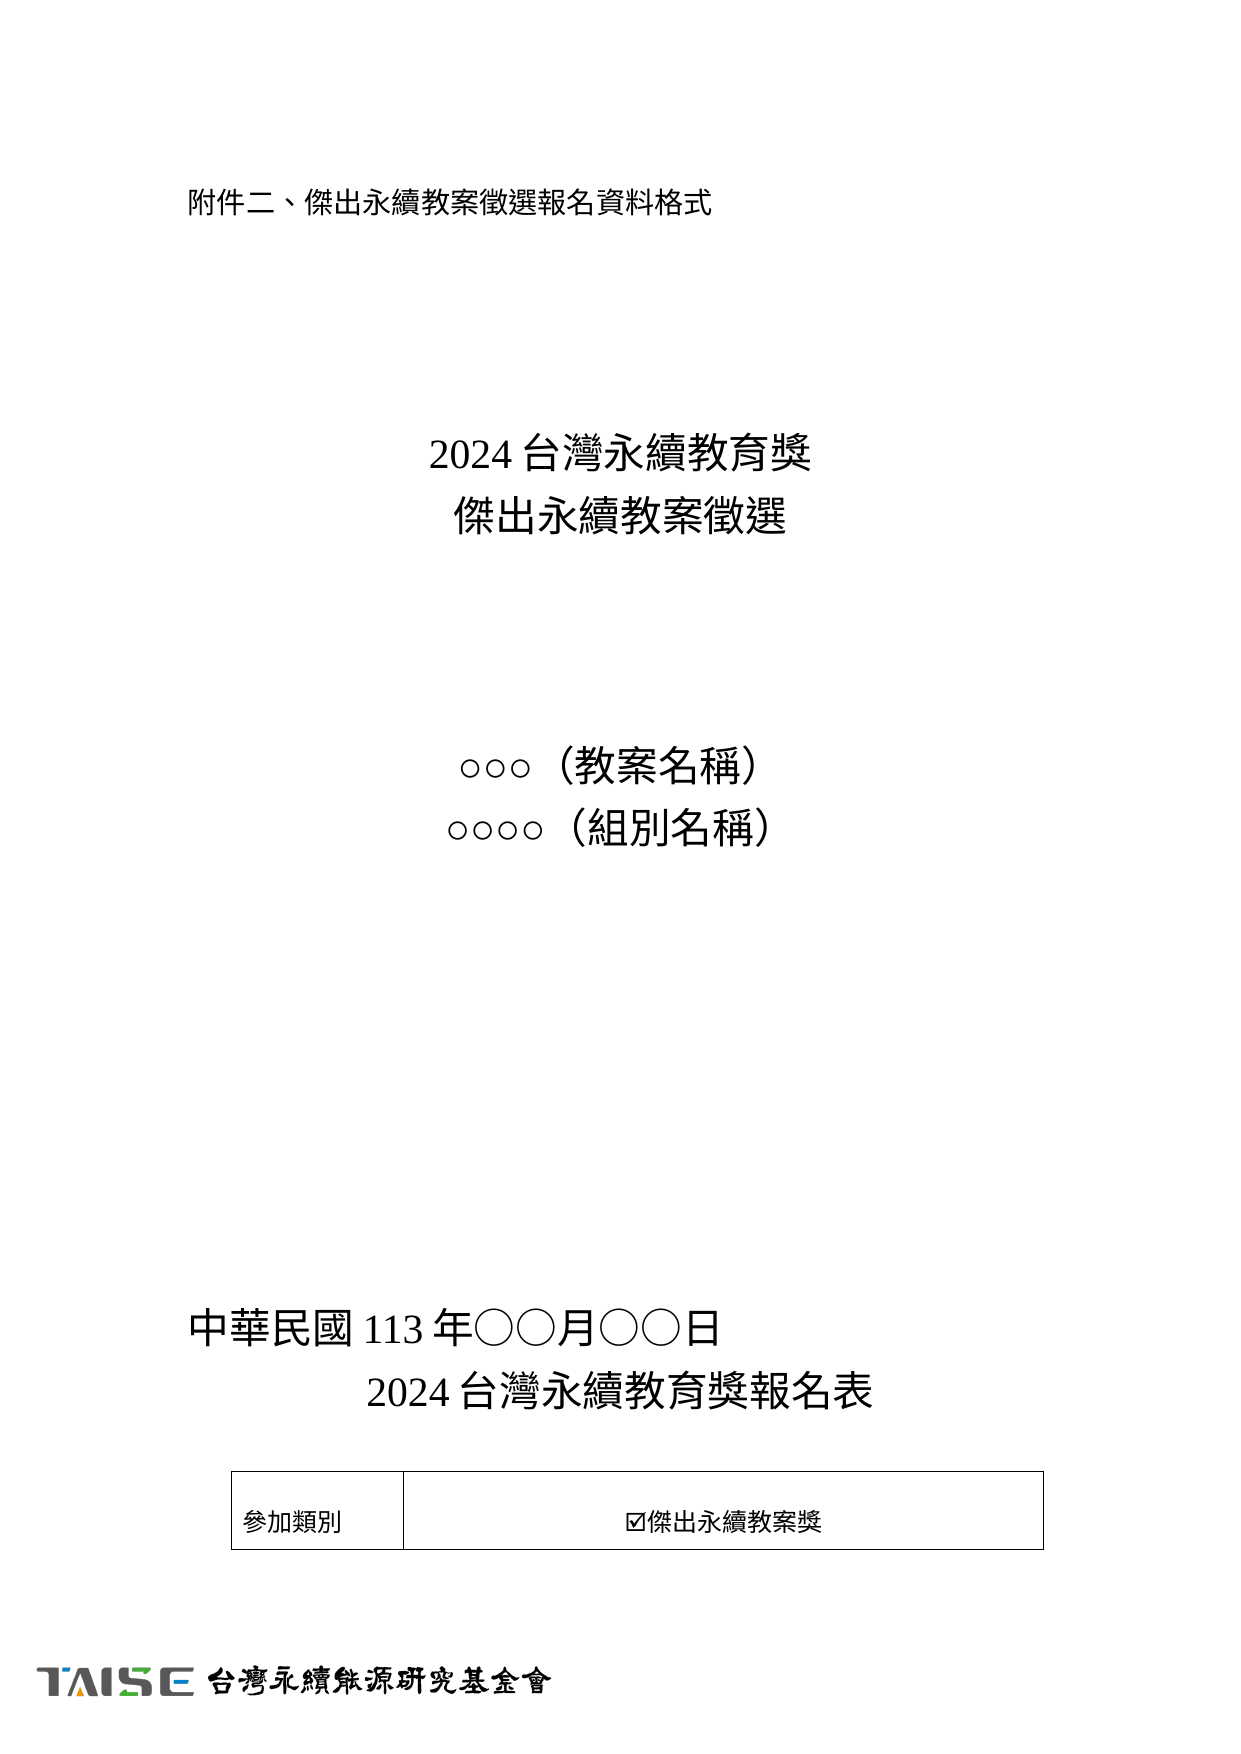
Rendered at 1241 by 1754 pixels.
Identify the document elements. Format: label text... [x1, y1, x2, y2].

text 傑出永續教案徵選 [187, 471, 1053, 534]
text 2024台灣永續教育獎報名表 [187, 1346, 1053, 1409]
text ○○○○（組別名稱） [187, 784, 1053, 846]
text 中華民國113年○○月○○日 [187, 1284, 1053, 1346]
table_header 參加類別 [232, 1472, 403, 1549]
text 2024台灣永續教育獎 [187, 409, 1053, 471]
table_header 傑出永續教案獎 [404, 1472, 1043, 1549]
text ○○○（教案名稱） [187, 721, 1053, 784]
text 附件二、傑出永續教案徵選報名資料格式 [187, 159, 1053, 221]
